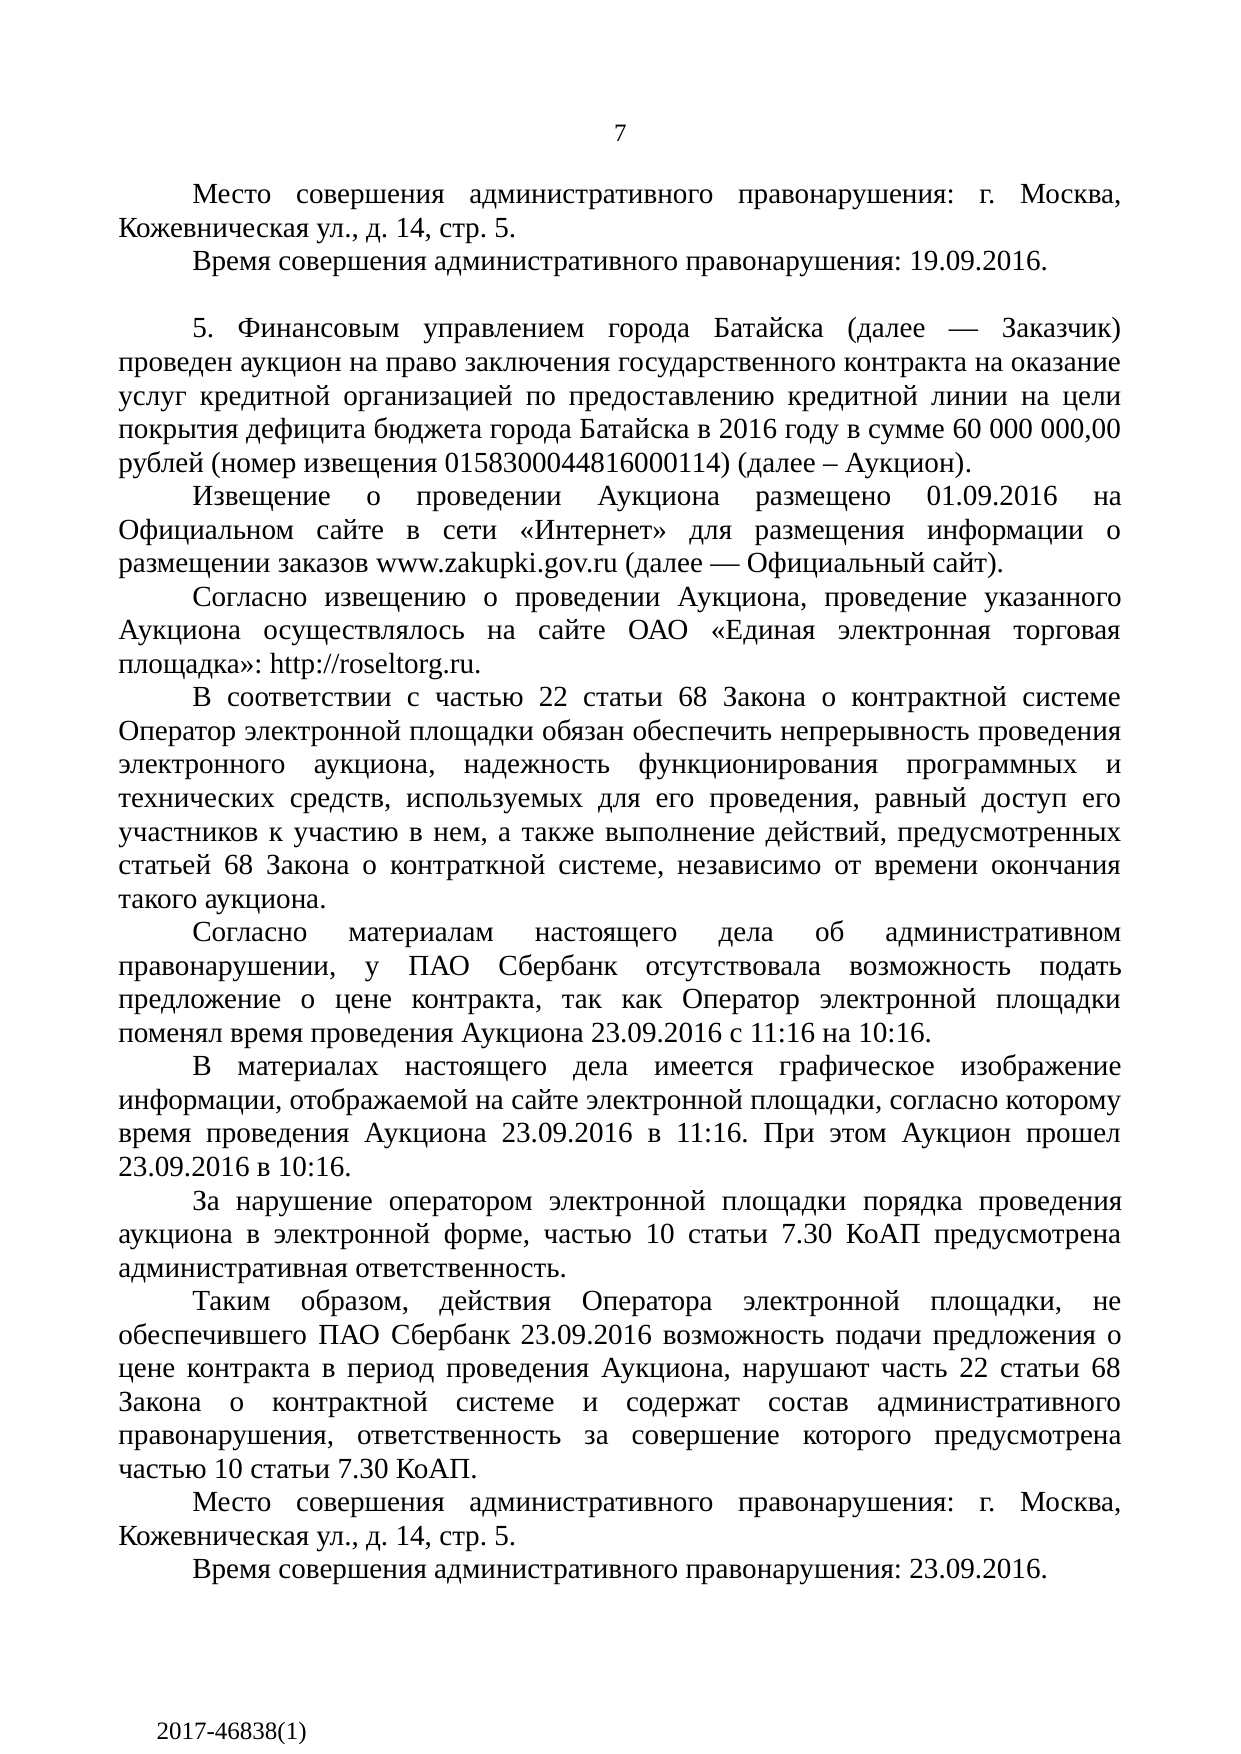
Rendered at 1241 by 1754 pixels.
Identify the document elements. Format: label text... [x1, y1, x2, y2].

text В материалах настоящего дела имеется графическое изображение информации, отображаемой на сайте электронной площадки, согласно которому время проведения Аукциона 23.09.2016 в 11:16. При этом Аукцион прошел 23.09.2016 в 10:16. [118, 1048, 1122, 1183]
text Согласно материалам настоящего дела об административном правонарушении, у ПАО Сбербанк отсутствовала возможность подать предложение о цене контракта, так как Оператор электронной площадки поменял время проведения Аукциона 23.09.2016 с 11:16 на 10:16. [118, 914, 1122, 1048]
text Согласно извещению о проведении Аукциона, проведение указанного Аукциона осуществлялось на сайте ОАО «Единая электронная торговая площадка»: http://roseltorg.ru. [118, 579, 1122, 679]
text Место совершения административного правонарушения: г. Москва, Кожевническая ул., д. 14, стр. 5. [118, 1484, 1122, 1552]
text Извещение о проведении Аукциона размещено 01.09.2016 на Официальном сайте в сети «Интернет» для размещения информации о размещении заказов www.zakupki.gov.ru (далее — Официальный сайт). [118, 478, 1122, 579]
text Время совершения административного правонарушения: 23.09.2016. [118, 1552, 1122, 1585]
text Время совершения административного правонарушения: 19.09.2016. [118, 243, 1122, 277]
text За нарушение оператором электронной площадки порядка проведения аукциона в электронной форме, частью 10 статьи 7.30 КоАП предусмотрена административная ответственность. [118, 1183, 1122, 1283]
text Таким образом, действия Оператора электронной площадки, не обеспечившего ПАО Сбербанк 23.09.2016 возможность подачи предложения о цене контракта в период проведения Аукциона, нарушают часть 22 статьи 68 Закона о контрактной системе и содержат состав административного правонарушения, ответственность за совершение которого предусмотрена частью 10 статьи 7.30 КоАП. [118, 1283, 1122, 1484]
text В соответствии с частью 22 статьи 68 Закона о контрактной системе Оператор электронной площадки обязан обеспечить непрерывность проведения электронного аукциона, надежность функционирования программных и технических средств, используемых для его проведения, равный доступ его участников к участию в нем, а также выполнение действий, предусмотренных статьей 68 Закона о контраткной системе, независимо от времени окончания такого аукциона. [118, 679, 1122, 914]
text 5. Финансовым управлением города Батайска (далее — Заказчик) проведен аукцион на право заключения государственного контракта на оказание услуг кредитной организацией по предоставлению кредитной линии на цели покрытия дефицита бюджета города Батайска в 2016 году в сумме 60 000 000,00 рублей (номер извещения 0158300044816000114) (далее – Аукцион). [118, 311, 1122, 478]
text Место совершения административного правонарушения: г. Москва, Кожевническая ул., д. 14, стр. 5. [118, 176, 1122, 243]
